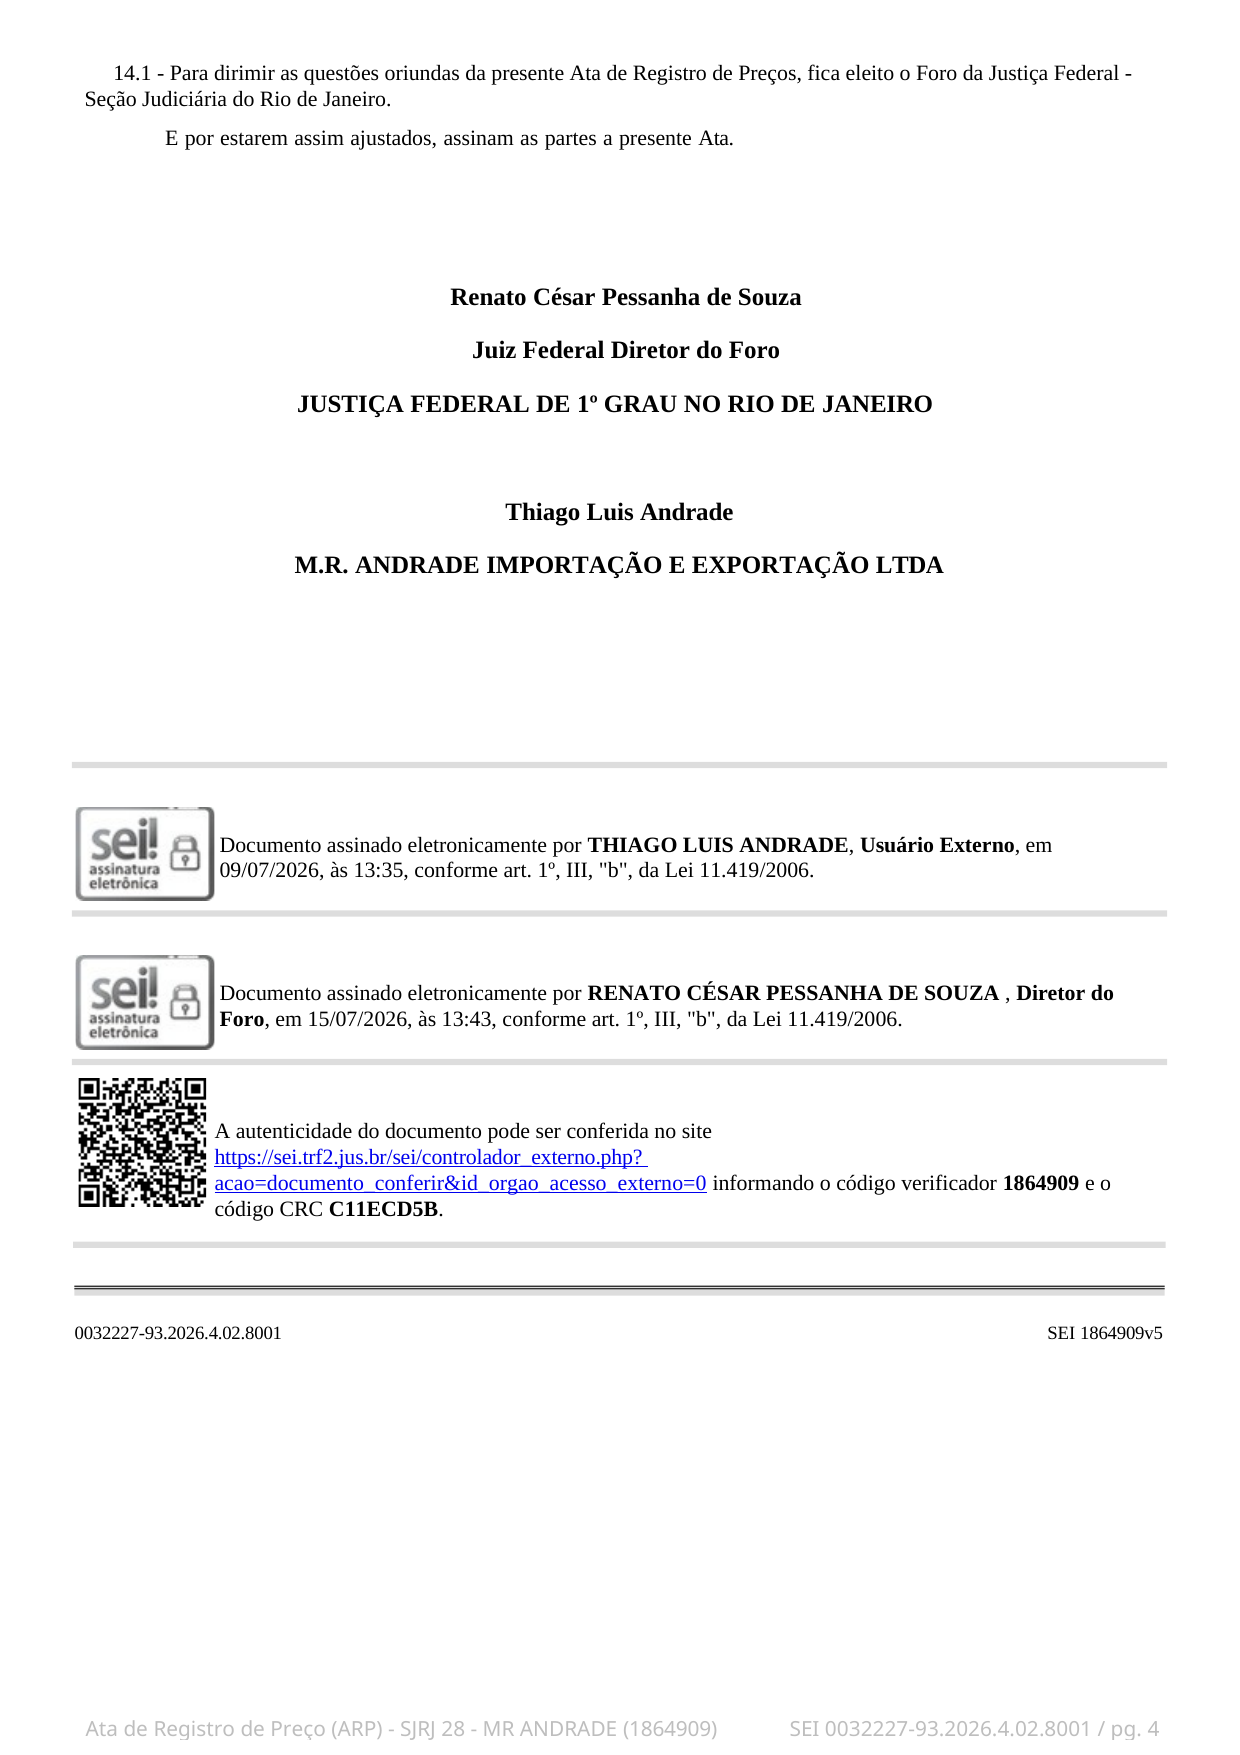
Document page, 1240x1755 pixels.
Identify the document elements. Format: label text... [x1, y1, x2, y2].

text 14.1 - Para dirimir as questões oriundas da presente Ata de Registro de Preços, fica eleito o Foro da Justiça Federal - Seção Judiciária do Rio de Janeiro. [84, 60, 1162, 111]
text Documento assinado eletronicamente por RENATO CÉSAR PESSANHA DE SOUZA , Diretor do Foro, em 15/07/2026, às 13:43, conforme art. 1º, III, "b", da Lei 11.419/2006. [219, 980, 1155, 1031]
text JUSTIÇA FEDERAL DE 1º GRAU NO RIO DE JANEIRO [67, 389, 1163, 418]
text Renato César Pessanha de Souza Juiz Federal Diretor do Foro [432, 282, 820, 364]
text M.R. ANDRADE IMPORTAÇÃO E EXPORTAÇÃO LTDA [294, 550, 1181, 579]
text 0032227-93.2026.4.02.8001 SEI 1864909v5 [74, 1322, 1181, 1344]
text Thiago Luis Andrade [76, 497, 1163, 525]
text Documento assinado eletronicamente por THIAGO LUIS ANDRADE, Usuário Externo, em 09/07/2026, às 13:35, conforme art. 1º, III, "b", da Lei 11.419/2006. [219, 832, 1155, 883]
text E por estarem assim ajustados, assinam as partes a presente Ata. [165, 125, 1181, 150]
text A autenticidade do documento pode ser conferida no site https://sei.trf2.jus.br/sei/controlador_externo.php? acao=documento_conferir&id_orgao_acesso_externo=0 informando o código verificador 1864909 e o código CRC C11ECD5B. [214, 1118, 1134, 1221]
